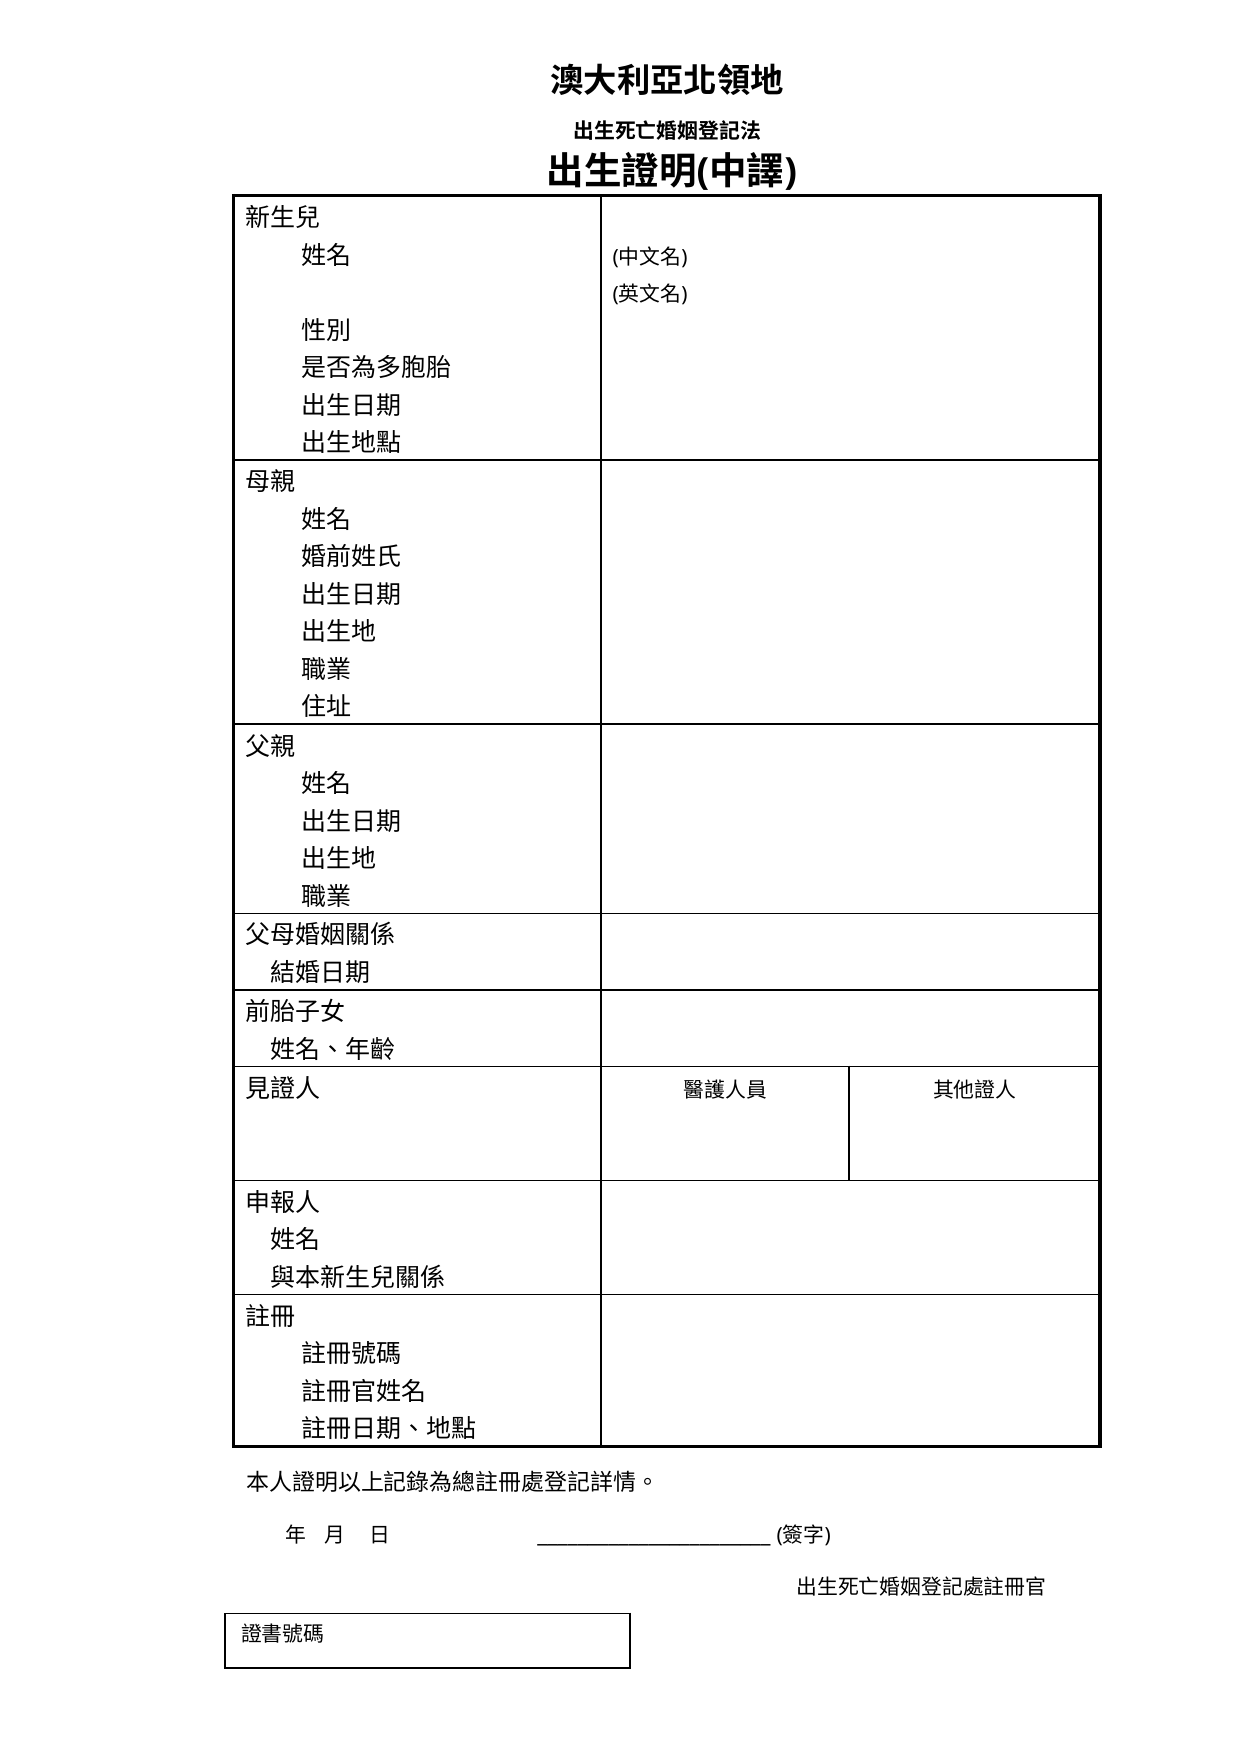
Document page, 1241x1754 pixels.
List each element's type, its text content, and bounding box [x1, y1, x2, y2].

text 年 月 日 _______________________ (簽字) [246, 1500, 1103, 1552]
table_cell [602, 914, 1098, 989]
table_cell [602, 461, 1098, 723]
table_cell 註冊 註冊號碼 註冊官姓名 註冊日期、地點 [235, 1295, 600, 1445]
text 澳大利亞北領地 [246, 56, 1087, 102]
table_cell 母親 姓名 婚前姓氏 出生日期 出生地 職業 住址 [235, 461, 600, 723]
table_cell 見證人 [235, 1067, 600, 1179]
table_cell 其他證人 [850, 1067, 1098, 1179]
table_cell [602, 991, 1098, 1066]
table_cell [602, 1295, 1098, 1445]
table_header 新生兒 姓名 性別 是否為多胞胎 出生日期 出生地點 [235, 197, 600, 459]
table_cell 父母婚姻關係 結婚日期 [235, 914, 600, 989]
table_header (中文名) (英文名) [602, 197, 1098, 459]
text 本人證明以上記錄為總註冊處登記詳情。 [246, 1448, 1103, 1500]
table_cell 前胎子女 姓名、年齡 [235, 991, 600, 1066]
text 出生死亡婚姻登記法 [246, 102, 1087, 148]
table_cell 父親 姓名 出生日期 出生地 職業 [235, 725, 600, 912]
text 證書號碼 [241, 1622, 614, 1647]
table_cell 申報人 姓名 與本新生兒關係 [235, 1181, 600, 1294]
table_cell [602, 725, 1098, 912]
table_cell [602, 1181, 1098, 1294]
text 出生死亡婚姻登記處註冊官 [796, 1552, 1103, 1604]
table_cell 醫護人員 [602, 1067, 848, 1179]
text 出生證明(中譯) [246, 148, 1087, 194]
